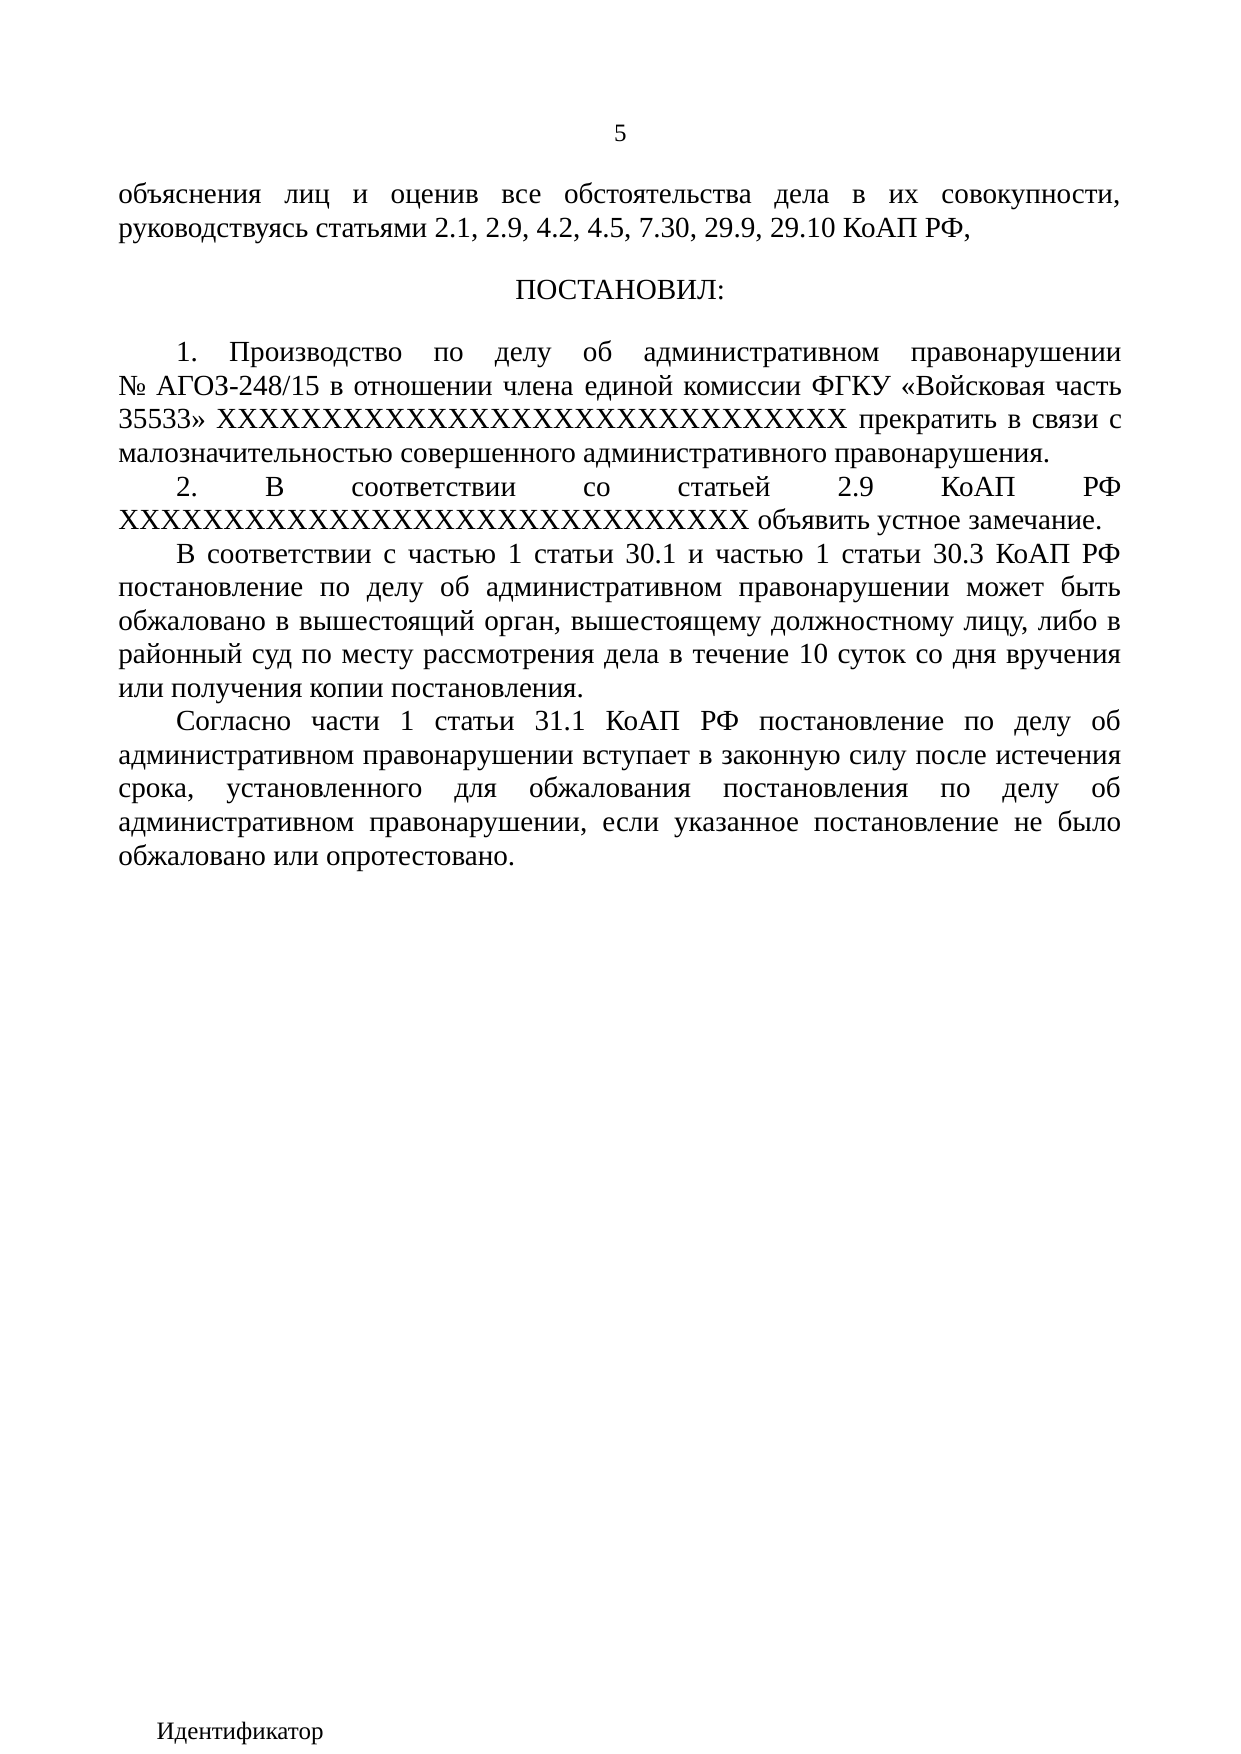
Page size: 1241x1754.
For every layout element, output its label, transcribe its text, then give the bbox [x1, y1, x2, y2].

text Согласно части 1 статьи 31.1 КоАП РФ постановление по делу об административном правонарушении вступает в законную силу после истечения срока, установленного для обжалования постановления по делу об административном правонарушении, если указанное постановление не было обжаловано или опротестовано. [118, 703, 1122, 871]
text 1. Производство по делу об административном правонарушении № АГОЗ-248/15 в отношении члена единой комиссии ФГКУ «Войсковая часть 35533» XXXXXXXXXXXXXXXXXXXXXXXXXXXXXX прекратить в связи с малозначительностью совершенного административного правонарушения. [118, 334, 1122, 469]
text В соответствии с частью 1 статьи 30.1 и частью 1 статьи 30.3 КоАП РФ постановление по делу об административном правонарушении может быть обжаловано в вышестоящий орган, вышестоящему должностному лицу, либо в районный суд по месту рассмотрения дела в течение 10 суток со дня вручения или получения копии постановления. [118, 536, 1122, 703]
text объяснения лиц и оценив все обстоятельства дела в их совокупности, руководствуясь статьями 2.1, 2.9, 4.2, 4.5, 7.30, 29.9, 29.10 КоАП РФ, [118, 176, 1122, 243]
text ПОСТАНОВИЛ: [118, 272, 1122, 306]
text 2. В соответствии со статьей 2.9 КоАП РФ XXXXXXXXXXXXXXXXXXXXXXXXXXXXXX объявить устное замечание. [118, 469, 1122, 536]
